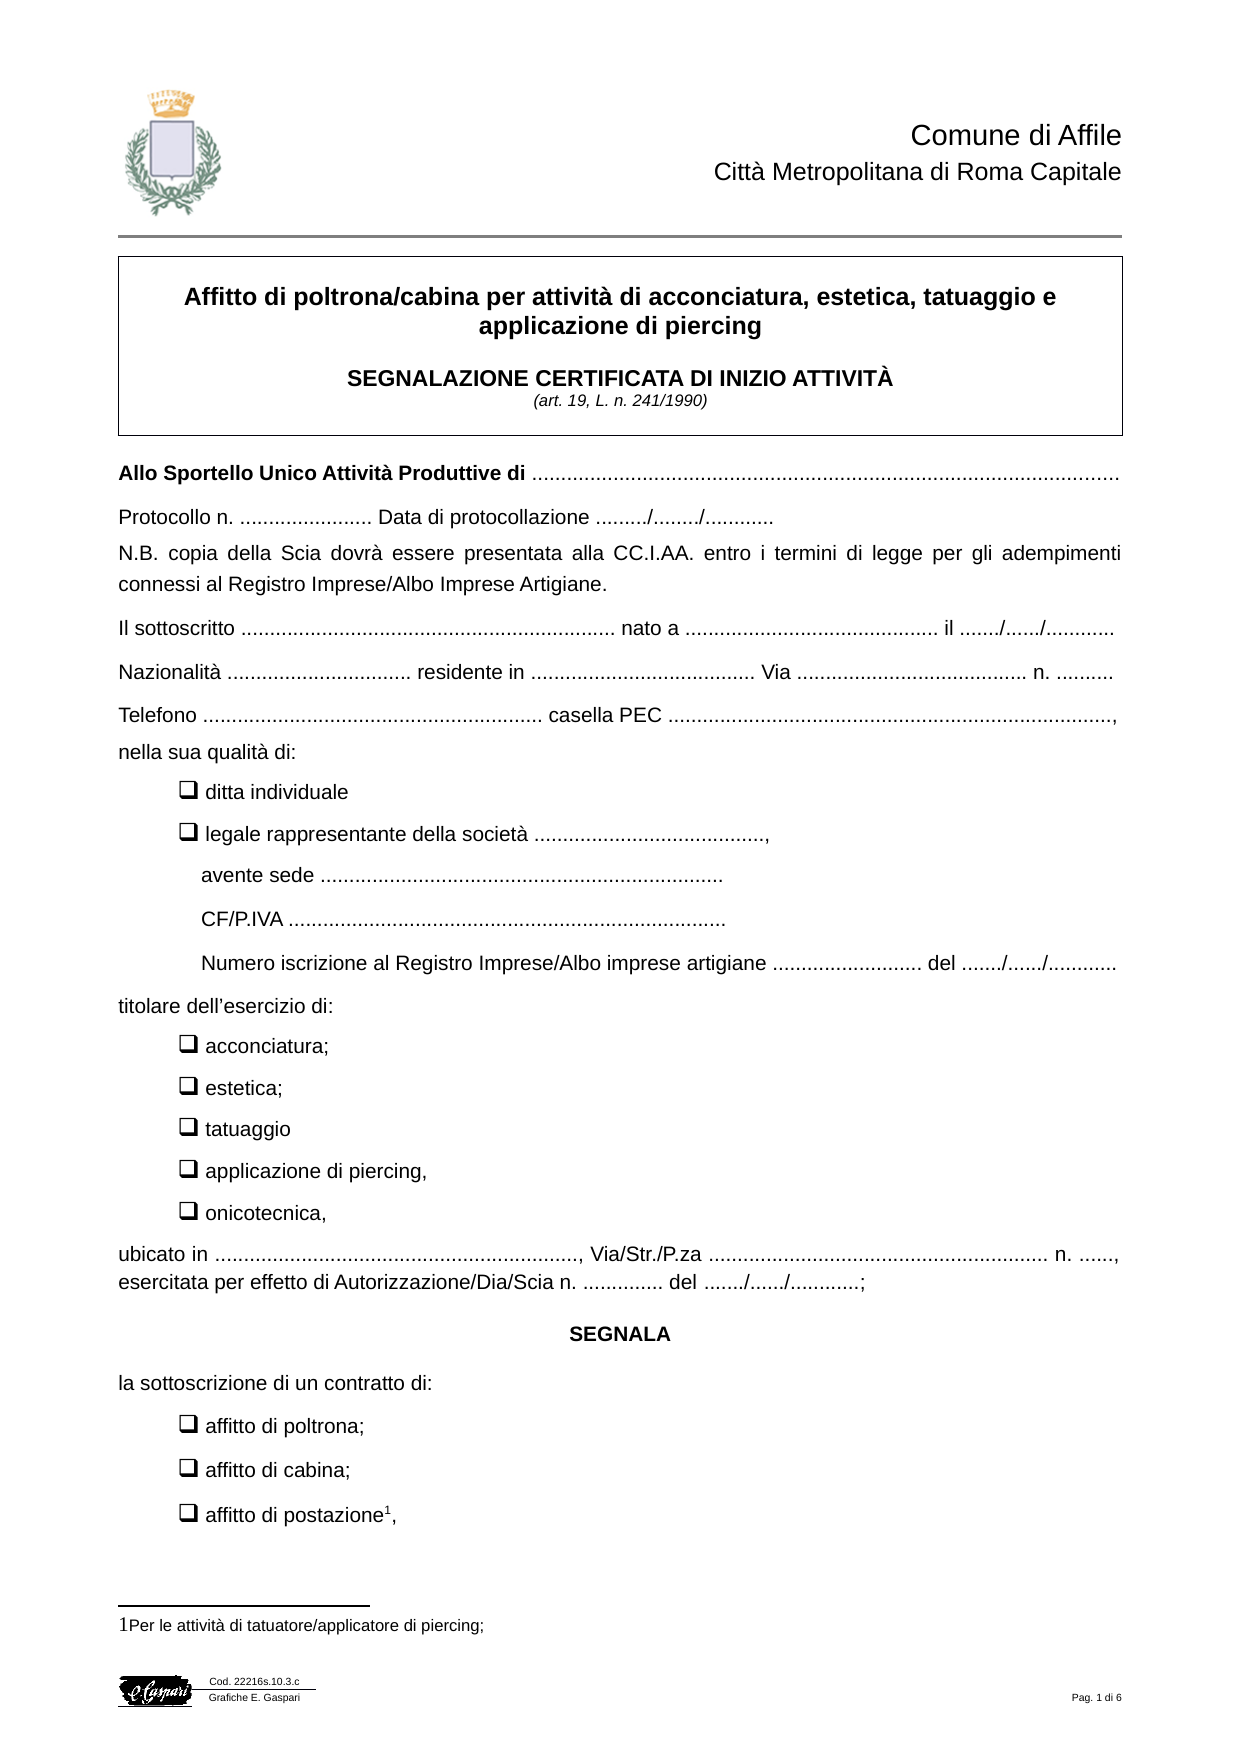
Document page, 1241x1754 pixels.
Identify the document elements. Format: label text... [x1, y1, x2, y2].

text SEGNALA [118, 1322, 1122, 1346]
text  applicazione di piercing, [177, 1159, 1122, 1184]
text avente sede ...................................................................... [201, 863, 1122, 887]
text  affitto di postazione, [177, 1503, 1122, 1528]
text Protocollo n. ....................... Data di protocollazione ........./......../............ [118, 505, 1122, 529]
text Telefono ........................................................... casella PEC ............................................................................., [118, 703, 1122, 727]
text N.B. copia della Scia dovrà essere presentata alla CC.I.AA. entro i termini di legge per gli adempimenti connessi al Registro Imprese/Albo Imprese Artigiane. [118, 541, 1122, 596]
text  estetica; [177, 1076, 1122, 1101]
text  tatuaggio [177, 1117, 1122, 1142]
text  onicotecnica, [177, 1201, 1122, 1226]
text Il sottoscritto ................................................................. nato a ............................................ il ......./....../............ [118, 616, 1122, 640]
text  affitto di poltrona; [177, 1414, 1122, 1439]
text Numero iscrizione al Registro Imprese/Albo imprese artigiane .......................... del ......./....../............ [201, 950, 1122, 974]
picture [122, 87, 224, 118]
text  affitto di cabina; [177, 1458, 1122, 1483]
text  legale rappresentante della società ........................................, [177, 821, 1122, 846]
text Allo Sportello Unico Attività Produttive di [118, 461, 1122, 485]
text CF/P.IVA ............................................................................ [201, 907, 1122, 931]
text  acconciatura; [177, 1034, 1122, 1059]
table_header Affitto di poltrona/cabina per attività di acconciatura, estetica, tatuaggio e applicazione di piercing SEGNALAZIONE CERTIFICATA DI INIZIO ATTIVITÀ (art. 19, L. n. 241/1990) [119, 257, 1122, 435]
picture [122, 152, 224, 157]
text nella sua qualità di: [118, 740, 1122, 764]
text Città Metropolitana di Roma Capitale [118, 157, 1122, 185]
text Nazionalità ................................ residente in ....................................... Via ........................................ n. .......... [118, 659, 1122, 683]
text ubicato in ..............................................................., Via/Str./P.za ........................................................... n. ......, esercitata per effetto di Autorizzazione/Dia/Scia n. .............. del ......./....../............; [118, 1242, 1122, 1294]
text Per le attività di tatuatore/applicatore di piercing; [118, 1612, 1122, 1636]
text titolare dell’esercizio di: [118, 994, 1122, 1018]
text Comune di Affile [118, 118, 1122, 152]
picture [122, 185, 224, 219]
text la sottoscrizione di un contratto di: [118, 1371, 1122, 1395]
picture [118, 1674, 192, 1706]
text  ditta individuale [177, 780, 1122, 805]
